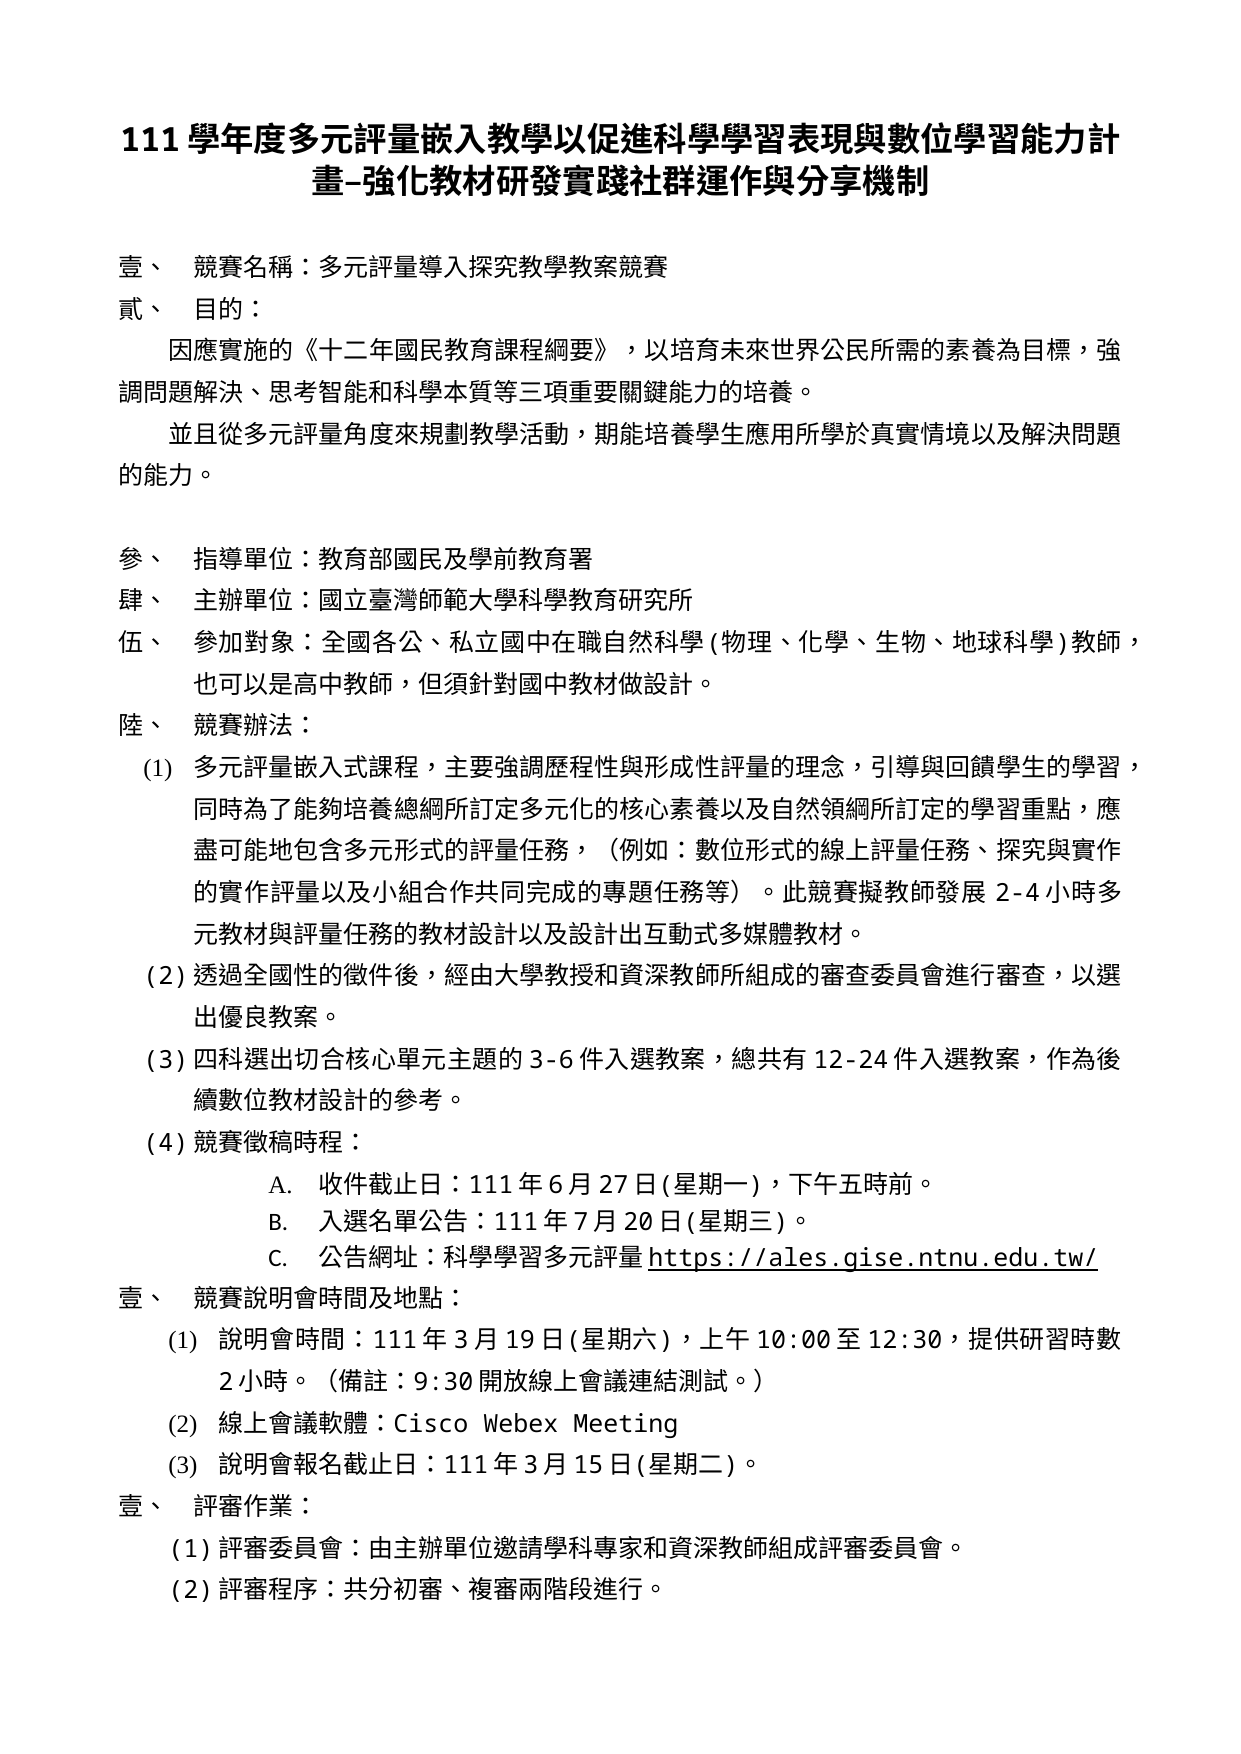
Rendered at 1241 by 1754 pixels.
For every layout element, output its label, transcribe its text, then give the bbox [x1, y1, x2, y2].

list 指導單位：教育部國民及學前教育署 [118, 535, 1122, 576]
list 評審程序：共分初審、複審兩階段進行。 [168, 1566, 1122, 1607]
list 競賽辦法： [118, 701, 1122, 743]
list 評審作業： [118, 1482, 1122, 1524]
list 競賽說明會時間及地點： [118, 1274, 1122, 1316]
list 收件截止日：111年6月27日(星期一)，下午五時前。 [268, 1160, 1122, 1201]
list 目的： [118, 285, 1122, 326]
list 說明會報名截止日：111年3月15日(星期二)。 [168, 1441, 1122, 1482]
list 主辦單位：國立臺灣師範大學科學教育研究所 [118, 576, 1122, 618]
text 因應實施的《十二年國民教育課程綱要》，以培育未來世界公民所需的素養為目標，強調問題解決、思考智能和科學本質等三項重要關鍵能力的培養。 [118, 326, 1122, 410]
list 線上會議軟體：Cisco Webex Meeting [168, 1399, 1122, 1441]
list 說明會時間：111年3月19日(星期六)，上午10:00至12:30，提供研習時數2小時。（備註：9:30開放線上會議連結測試。） [168, 1316, 1122, 1399]
list 公告網址：科學學習多元評量https://ales.gise.ntnu.edu.tw/ [268, 1238, 1122, 1274]
list 競賽徵稿時程： [143, 1118, 1122, 1160]
list 競賽名稱：多元評量導入探究教學教案競賽 [118, 243, 1122, 285]
list 參加對象：全國各公、私立國中在職自然科學(物理、化學、生物、地球科學)教師，也可以是高中教師，但須針對國中教材做設計。 [118, 618, 1122, 701]
list 多元評量嵌入式課程，主要強調歷程性與形成性評量的理念，引導與回饋學生的學習，同時為了能夠培養總綱所訂定多元化的核心素養以及自然領綱所訂定的學習重點，應盡可能地包含多元形式的評量任務，（例如：數位形式的線上評量任務、探究與實作的實作評量以及小組合作共同完成的專題任務等）。此競賽擬教師發展2-4小時多元教材與評量任務的教材設計以及設計出互動式多媒體教材。 [143, 743, 1122, 951]
text 111學年度多元評量嵌入教學以促進科學學習表現與數位學習能力計畫–強化教材研發實踐社群運作與分享機制 [118, 118, 1122, 201]
list 四科選出切合核心單元主題的3-6件入選教案，總共有12-24件入選教案，作為後續數位教材設計的參考。 [143, 1035, 1122, 1118]
list 入選名單公告：111年7月20日(星期三)。 [268, 1201, 1122, 1238]
list 評審委員會：由主辦單位邀請學科專家和資深教師組成評審委員會。 [168, 1524, 1122, 1566]
list 透過全國性的徵件後，經由大學教授和資深教師所組成的審查委員會進行審查，以選出優良教案。 [143, 951, 1122, 1035]
text 並且從多元評量角度來規劃教學活動，期能培養學生應用所學於真實情境以及解決問題的能力。 [118, 410, 1122, 493]
